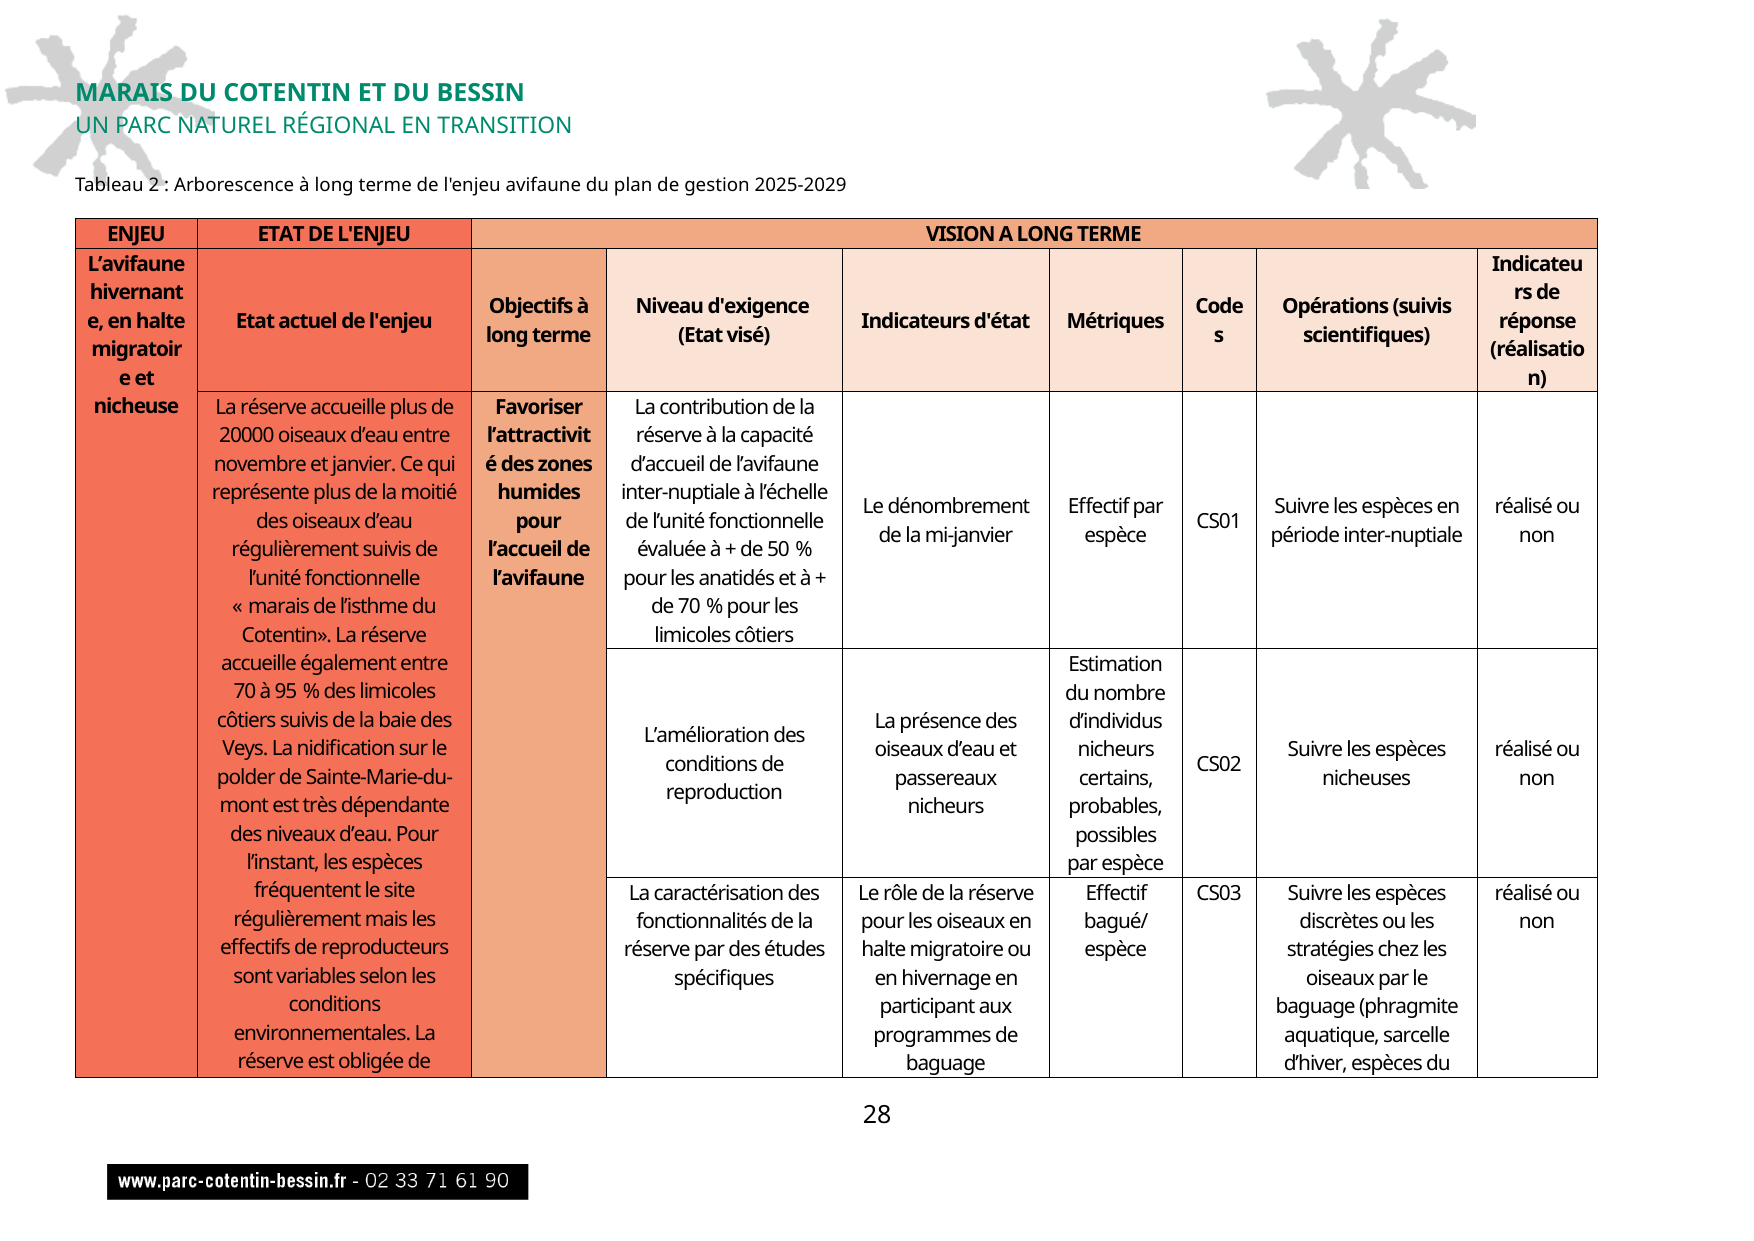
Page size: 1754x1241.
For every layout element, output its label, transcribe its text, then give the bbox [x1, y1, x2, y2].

text Tableau 2 : Arborescence à long terme de l'enjeu avifaune du plan de gestion 2025-2029 [75, 172, 1679, 197]
table_cell Indicateurs de réponse (réalisation) [1478, 249, 1597, 391]
table_cell L’avifaune hivernante, en halte migratoire et nicheuse [76, 249, 197, 1077]
table_cell CS02 [1183, 649, 1256, 877]
table_cell Favoriser l’attractivité des zones humides pour l’accueil de l’avifaune [472, 392, 606, 1077]
table_cell Opérations (suivis scientifiques) [1257, 249, 1477, 391]
table_header VISION A LONG TERME [472, 219, 1597, 248]
table_cell Suivre les espèces en période inter-nuptiale [1257, 392, 1477, 648]
table_cell L’amélioration des conditions de reproduction [607, 649, 842, 877]
table_header ETAT DE L'ENJEU [198, 219, 471, 248]
table_cell CS01 [1183, 392, 1256, 648]
table_cell réalisé ou non [1478, 392, 1597, 648]
table_cell Etat actuel de l'enjeu [198, 249, 471, 391]
table_cell La présence des oiseaux d’eau et passereaux nicheurs [843, 649, 1049, 877]
table_cell CS03 [1183, 878, 1256, 1077]
table_cell Suivre les espèces nicheuses [1257, 649, 1477, 877]
picture [104, 1162, 529, 1203]
table_cell réalisé ou non [1478, 649, 1597, 877]
table_cell réalisé ou non [1478, 878, 1597, 1077]
table_cell Indicateurs d'état [843, 249, 1049, 391]
table_cell Effectif bagué/ espèce [1050, 878, 1182, 1077]
table_cell Objectifs à long terme [472, 249, 606, 391]
table_cell La contribution de la réserve à la capacité d’accueil de l’avifaune inter-nuptiale à l’échelle de l’unité fonctionnelle évaluée à + de 50 % pour les anatidés et à + de 70 % pour les limicoles côtiers [607, 392, 842, 648]
table_cell Effectif par espèce [1050, 392, 1182, 648]
table_cell La réserve accueille plus de 20000 oiseaux d’eau entre novembre et janvier. Ce qui représente plus de la moitié des oiseaux d’eau régulièrement suivis de l’unité fonctionnelle « marais de l’isthme du Cotentin». La réserve accueille également entre 70 à 95 % des limicoles côtiers suivis de la baie des Veys. La nidification sur le polder de Sainte-Marie-du-mont est très dépendante des niveaux d’eau. Pour l’instant, les espèces fréquentent le site régulièrement mais les effectifs de reproducteurs sont variables selon les conditions environnementales. La réserve est obligée de réaliser des suivis spécifiques complémentaires aux comptages pour les espèces difficiles d’observation ou pour apporter des informations sur les rôles fonctionnelles nécessaires à l’avifaune [198, 392, 471, 1077]
table_cell Estimation du nombre d’individus nicheurs certains, probables, possibles par espèce [1050, 649, 1182, 877]
table_cell Le rôle de la réserve pour les oiseaux en halte migratoire ou en hivernage en participant aux programmes de baguage [843, 878, 1049, 1077]
table_cell Métriques [1050, 249, 1182, 391]
table_cell Niveau d'exigence (Etat visé) [607, 249, 842, 391]
table_header ENJEU [76, 219, 197, 248]
table_cell Suivre les espèces discrètes ou les stratégies chez les oiseaux par le baguage (phragmite aquatique, sarcelle d’hiver, espèces du [1257, 878, 1477, 1077]
table_cell La caractérisation des fonctionnalités de la réserve par des études spécifiques [607, 878, 842, 1077]
table_cell Le dénombrement de la mi-janvier [843, 392, 1049, 648]
table_cell Codes [1183, 249, 1256, 391]
